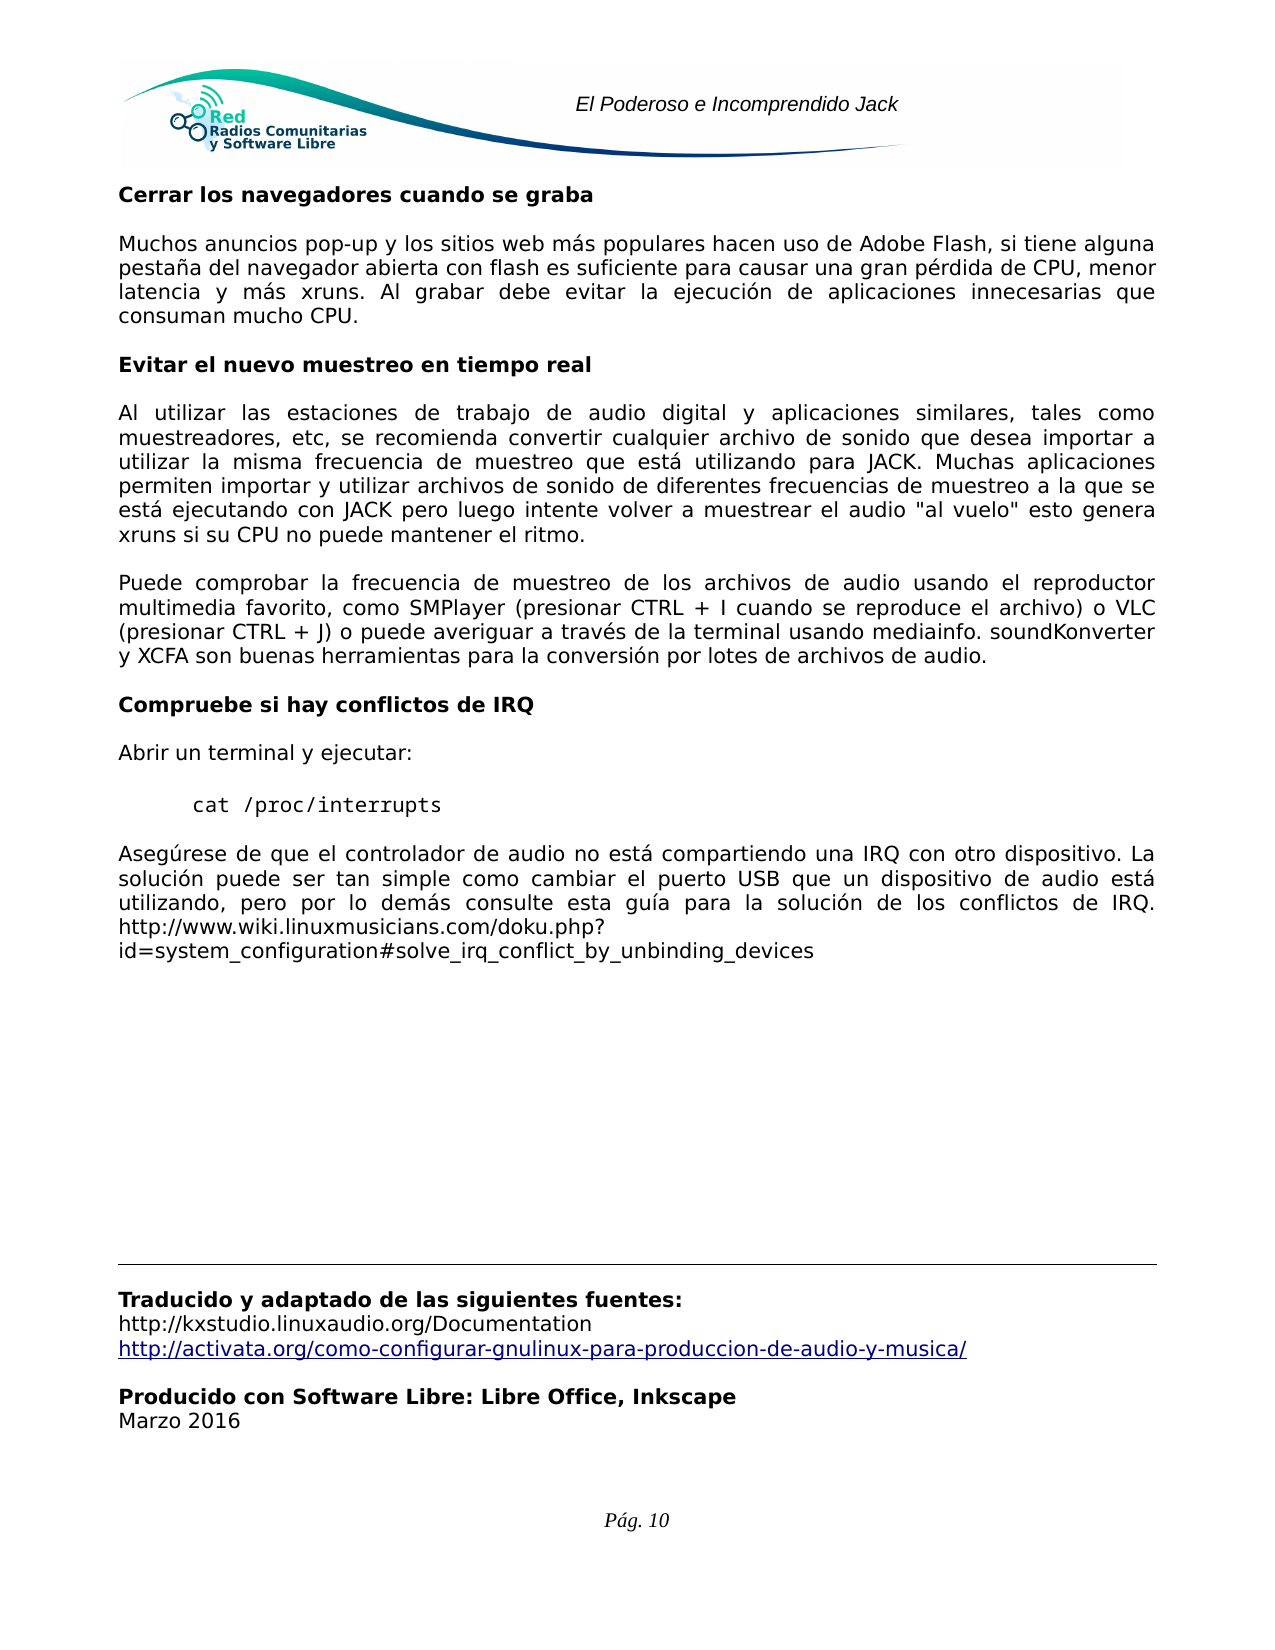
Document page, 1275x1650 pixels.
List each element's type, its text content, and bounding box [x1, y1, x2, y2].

text Evitar el nuevo muestreo en tiempo real [118, 329, 1157, 377]
picture [118, 766, 1157, 842]
text Al utilizar las estaciones de trabajo de audio digital y aplicaciones similares, tales como muestreadores, etc, se recomienda convertir cualquier archivo de sonido que desea importar a utilizar la misma frecuencia de muestreo que está utilizando para JACK. Muchas aplicaciones permiten importar y utilizar archivos de sonido de diferentes frecuencias de muestreo a la que se está ejecutando con JACK pero luego intente volver a muestrear el audio "al vuelo" esto genera xruns si su CPU no puede mantener el ritmo. [118, 377, 1157, 547]
text Asegúrese de que el controlador de audio no está compartiendo una IRQ con otro dispositivo. La solución puede ser tan simple como cambiar el puerto USB que un dispositivo de audio está utilizando, pero por lo demás consulte esta guía para la solución de los conflictos de IRQ. http://www.wiki.linuxmusicians.com/doku.php?id=system_configuration#solve_irq_conflict_by_unbinding_devices [118, 842, 1157, 964]
text Traducido y adaptado de las siguientes fuentes: [118, 1288, 1157, 1312]
text Abrir un terminal y ejecutar: [118, 717, 1157, 766]
picture [118, 1265, 1157, 1288]
picture [118, 668, 1157, 693]
text Muchos anuncios pop-up y los sitios web más populares hacen uso de Adobe Flash, si tiene alguna pestaña del navegador abierta con flash es suficiente para causar una gran pérdida de CPU, menor latencia y más xruns. Al grabar debe evitar la ejecución de aplicaciones innecesarias que consuman mucho CPU. [118, 207, 1157, 329]
picture [118, 1361, 1157, 1385]
text Compruebe si hay conflictos de IRQ [118, 693, 1157, 717]
text http://activata.org/como-configurar-gnulinux-para-produccion-de-audio-y-musica/ [118, 1337, 1157, 1361]
text Cerrar los navegadores cuando se graba [118, 183, 1157, 207]
picture [118, 964, 1157, 1264]
text Marzo 2016 [118, 1409, 1157, 1434]
text cat /proc/interrupts [192, 790, 1157, 818]
picture [118, 59, 1157, 183]
text http://kxstudio.linuxaudio.org/Documentation [118, 1312, 1157, 1337]
picture [118, 1434, 1157, 1532]
text Puede comprobar la frecuencia de muestreo de los archivos de audio usando el reproductor multimedia favorito, como SMPlayer (presionar CTRL + I cuando se reproduce el archivo) o VLC (presionar CTRL + J) o puede averiguar a través de la terminal usando mediainfo. soundKonverter y XCFA son buenas herramientas para la conversión por lotes de archivos de audio. [118, 547, 1157, 668]
text Producido con Software Libre: Libre Office, Inkscape [118, 1385, 1157, 1409]
